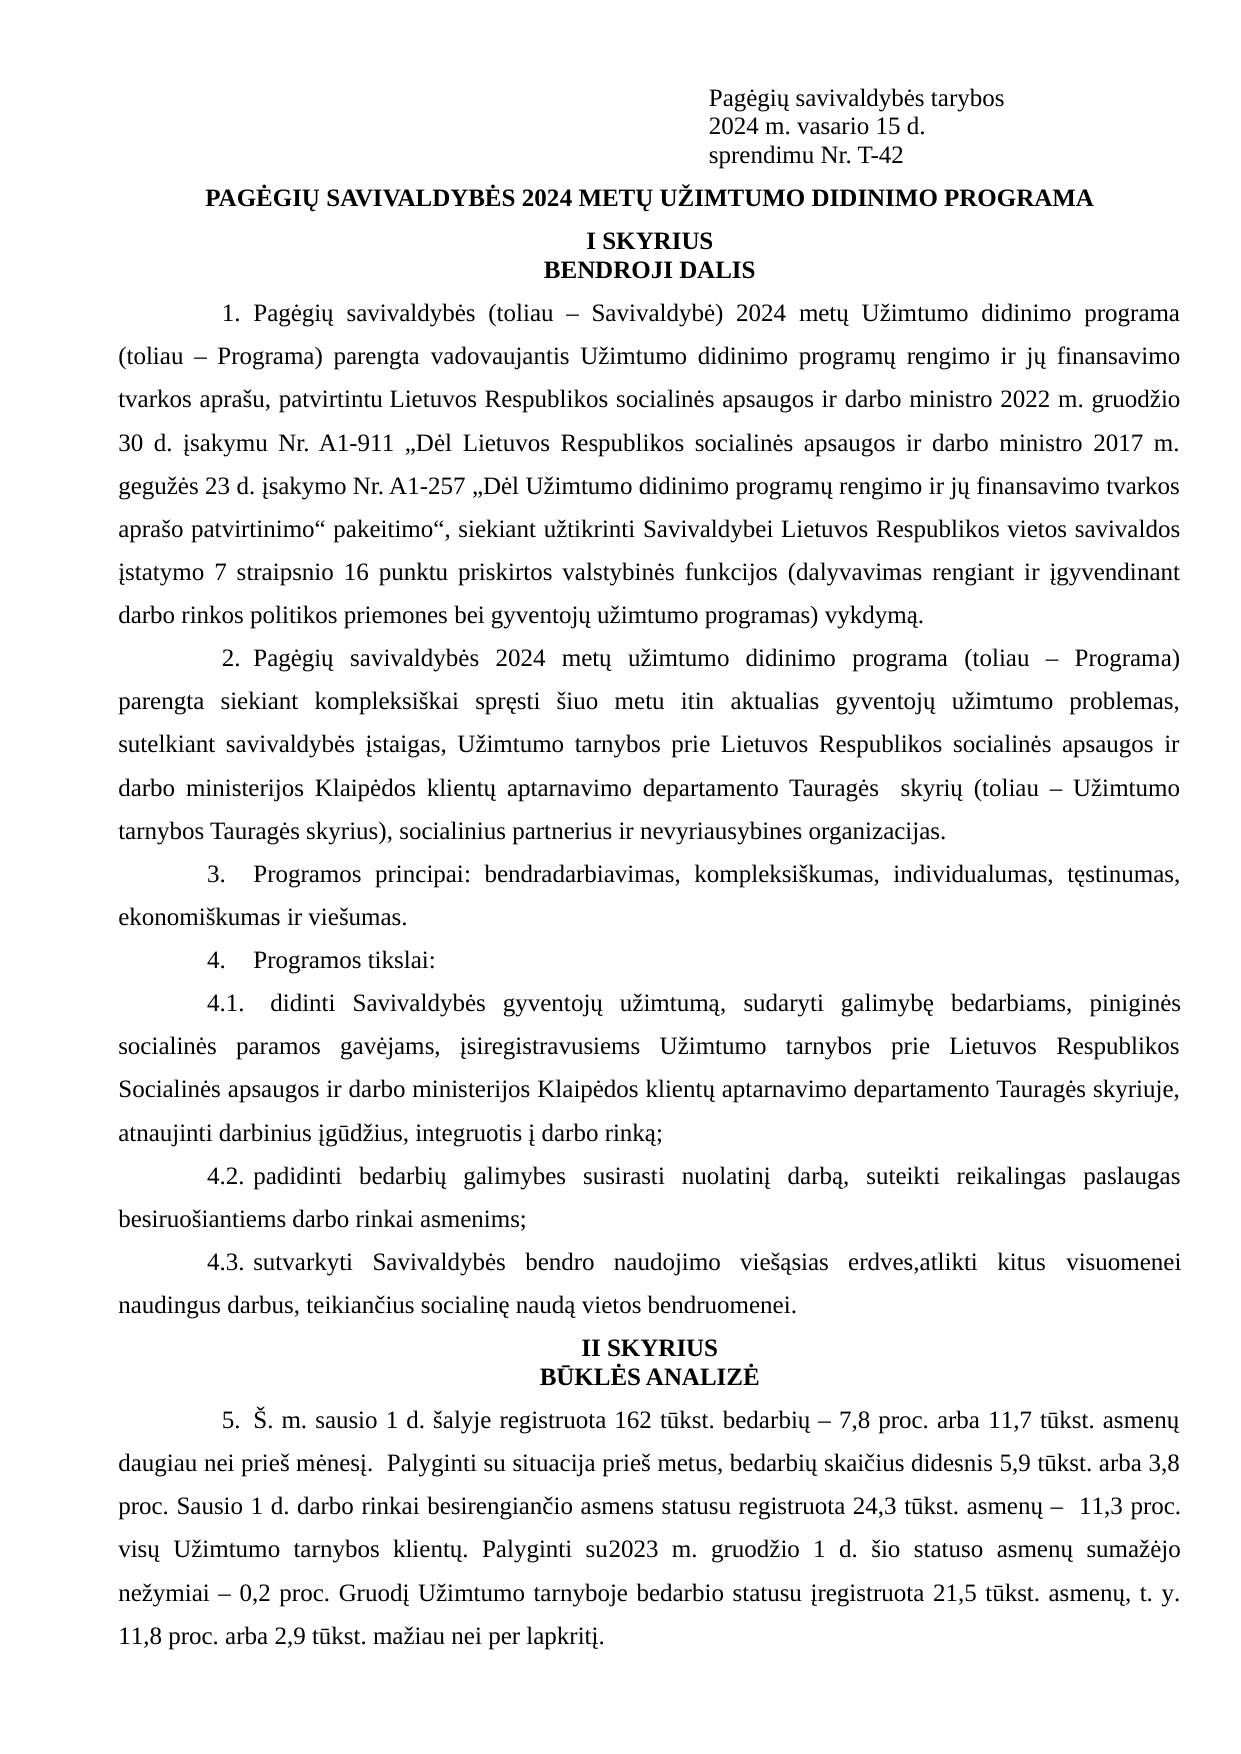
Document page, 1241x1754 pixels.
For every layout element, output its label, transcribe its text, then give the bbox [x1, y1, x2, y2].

text 4.3. sutvarkyti Savivaldybės bendro naudojimo viešąsias erdves,atlikti kitus visuomenei naudingus darbus, teikiančius socialinę naudą vietos bendruomenei. [118, 1247, 1181, 1319]
subtitle BENDROJI DALIS [118, 255, 1181, 284]
text 3. Programos principai: bendradarbiavimas, kompleksiškumas, individualumas, tęstinumas, ekonomiškumas ir viešumas. [118, 859, 1181, 931]
text PAGĖGIŲ SAVIVALDYBĖS 2024 METŲ UŽIMTUMO DIDINIMO PROGRAMA [118, 183, 1181, 212]
text sprendimu Nr. T-42 [118, 140, 1181, 169]
text 1. Pagėgių savivaldybės (toliau – Savivaldybė) 2024 metų Užimtumo didinimo programa (toliau – Programa) parengta vadovaujantis Užimtumo didinimo programų rengimo ir jų finansavimo tvarkos aprašu, patvirtintu Lietuvos Respublikos socialinės apsaugos ir darbo ministro 2022 m. gruodžio 30 d. įsakymu Nr. A1-911 „Dėl Lietuvos Respublikos socialinės apsaugos ir darbo ministro 2017 m. gegužės 23 d. įsakymo Nr. A1-257 „Dėl Užimtumo didinimo programų rengimo ir jų finansavimo tvarkos aprašo patvirtinimo“ pakeitimo“, siekiant užtikrinti Savivaldybei Lietuvos Respublikos vietos savivaldos įstatymo 7 straipsnio 16 punktu priskirtos valstybinės funkcijos (dalyvavimas rengiant ir įgyvendinant darbo rinkos politikos priemones bei gyventojų užimtumo programas) vykdymą. [118, 298, 1181, 629]
text Pagėgių savivaldybės tarybos [118, 83, 1181, 111]
text 2. Pagėgių savivaldybės 2024 metų užimtumo didinimo programa (toliau – Programa) parengta siekiant kompleksiškai spręsti šiuo metu itin aktualias gyventojų užimtumo problemas, sutelkiant savivaldybės įstaigas, Užimtumo tarnybos prie Lietuvos Respublikos socialinės apsaugos ir darbo ministerijos Klaipėdos klientų aptarnavimo departamento Tauragės skyrių (toliau – Užimtumo tarnybos Tauragės skyrius), socialinius partnerius ir nevyriausybines organizacijas. [118, 643, 1181, 844]
text 5. Š. m. sausio 1 d. šalyje registruota 162 tūkst. bedarbių – 7,8 proc. arba 11,7 tūkst. asmenų daugiau nei prieš mėnesį. Palyginti su situacija prieš metus, bedarbių skaičius didesnis 5,9 tūkst. arba 3,8 proc. Sausio 1 d. darbo rinkai besirengiančio asmens statusu registruota 24,3 tūkst. asmenų – 11,3 proc. visų Užimtumo tarnybos klientų. Palyginti su2023 m. gruodžio 1 d. šio statuso asmenų sumažėjo nežymiai – 0,2 proc. Gruodį Užimtumo tarnyboje bedarbio statusu įregistruota 21,5 tūkst. asmenų, t. y. 11,8 proc. arba 2,9 tūkst. mažiau nei per lapkritį. [118, 1405, 1181, 1649]
text II SKYRIUS [118, 1333, 1181, 1362]
text 4.2. padidinti bedarbių galimybes susirasti nuolatinį darbą, suteikti reikalingas paslaugas besiruošiantiems darbo rinkai asmenims; [118, 1161, 1181, 1233]
text 2024 m. vasario 15 d. [118, 111, 1181, 140]
text 4.1. didinti Savivaldybės gyventojų užimtumą, sudaryti galimybę bedarbiams, piniginės socialinės paramos gavėjams, įsiregistravusiems Užimtumo tarnybos prie Lietuvos Respublikos Socialinės apsaugos ir darbo ministerijos Klaipėdos klientų aptarnavimo departamento Tauragės skyriuje, atnaujinti darbinius įgūdžius, integruotis į darbo rinką; [118, 988, 1181, 1146]
text BŪKLĖS ANALIZĖ [118, 1362, 1181, 1391]
subtitle I SKYRIUS [118, 226, 1181, 255]
text 4. Programos tikslai: [118, 945, 1181, 974]
